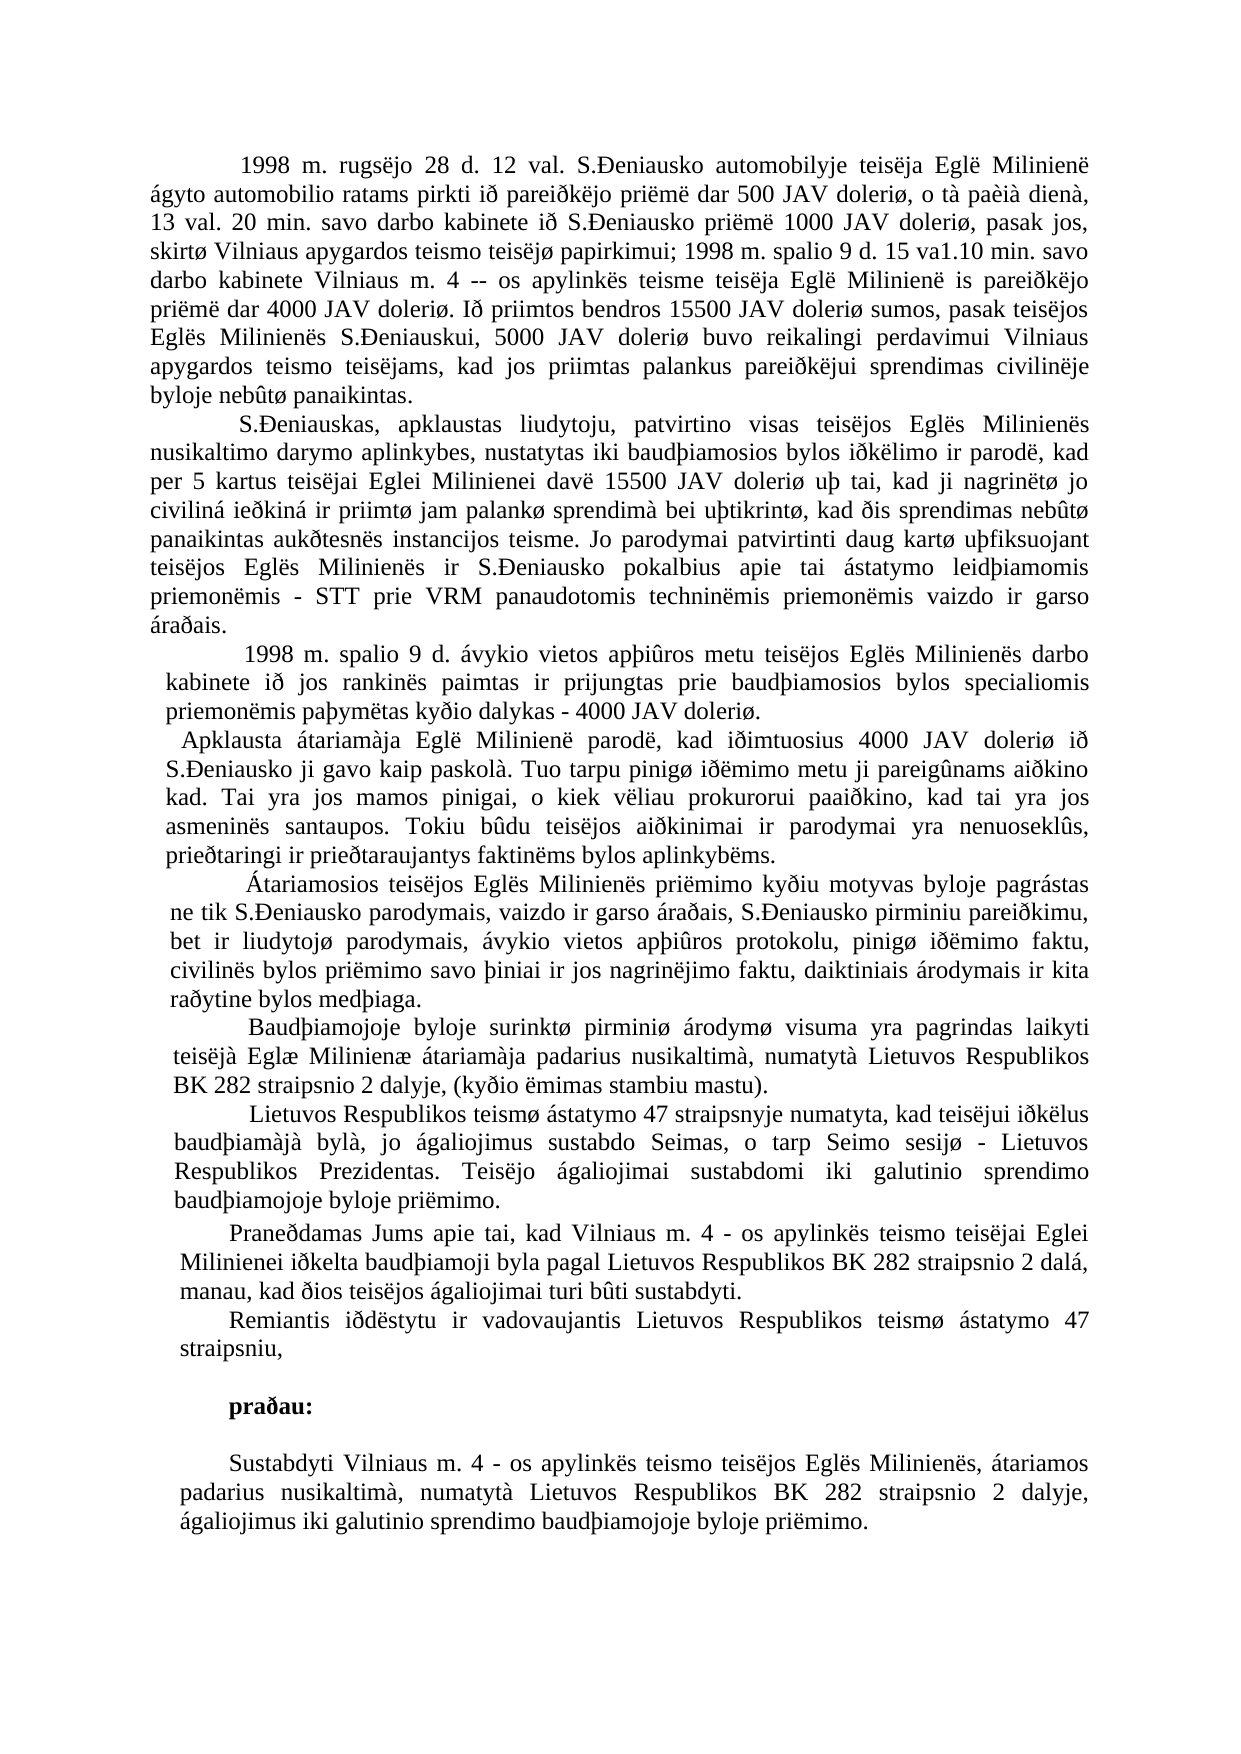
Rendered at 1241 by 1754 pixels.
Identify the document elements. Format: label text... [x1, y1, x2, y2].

text Remiantis iðdëstytu ir vadovaujantis Lietuvos Respublikos teismø ástatymo 47 straipsniu, [179, 1305, 1090, 1362]
text Sustabdyti Vilniaus m. 4 - os apylinkës teismo teisëjos Eglës Milinienës, átariamos padarius nusikaltimà, numatytà Lietuvos Respublikos BK 282 straipsnio 2 dalyje, ágaliojimus iki galutinio sprendimo baudþiamojoje byloje priëmimo. [179, 1448, 1090, 1535]
text praðau: [150, 1391, 1090, 1420]
text Praneðdamas Jums apie tai, kad Vilniaus m. 4 - os apylinkës teismo teisëjai Eglei Milinienei iðkelta baudþiamoji byla pagal Lietuvos Respublikos BK 282 straipsnio 2 dalá, manau, kad ðios teisëjos ágaliojimai turi bûti sustabdyti. [179, 1218, 1090, 1305]
text 1998 m. rugsëjo 28 d. 12 val. S.Ðeniausko automobilyje teisëja Eglë Milinienë ágyto automobilio ratams pirkti ið pareiðkëjo priëmë dar 500 JAV doleriø, o tà paèià dienà, 13 val. 20 min. savo darbo kabinete ið S.Ðeniausko priëmë 1000 JAV doleriø, pasak jos, skirtø Vilniaus apygardos teismo teisëjø papirkimui; 1998 m. spalio 9 d. 15 va1.10 min. savo darbo kabinete Vilniaus m. 4 -- os apylinkës teisme teisëja Eglë Milinienë is pareiðkëjo priëmë dar 4000 JAV doleriø. Ið priimtos bendros 15500 JAV doleriø sumos, pasak teisëjos Eglës Milinienës S.Ðeniauskui, 5000 JAV doleriø buvo reikalingi perdavimui Vilniaus apygardos teismo teisëjams, kad jos priimtas palankus pareiðkëjui sprendimas civilinëje byloje nebûtø panaikintas. [150, 150, 1090, 409]
text 1998 m. spalio 9 d. ávykio vietos apþiûros metu teisëjos Eglës Milinienës darbo kabinete ið jos rankinës paimtas ir prijungtas prie baudþiamosios bylos specialiomis priemonëmis paþymëtas kyðio dalykas - 4000 JAV doleriø. [165, 639, 1090, 725]
text Baudþiamojoje byloje surinktø pirminiø árodymø visuma yra pagrindas laikyti teisëjà Eglæ Milinienæ átariamàja padarius nusikaltimà, numatytà Lietuvos Respublikos BK 282 straipsnio 2 dalyje, (kyðio ëmimas stambiu mastu). [173, 1012, 1090, 1099]
text Apklausta átariamàja Eglë Milinienë parodë, kad iðimtuosius 4000 JAV doleriø ið S.Ðeniausko ji gavo kaip paskolà. Tuo tarpu pinigø iðëmimo metu ji pareigûnams aiðkino kad. Tai yra jos mamos pinigai, o kiek vëliau prokurorui paaiðkino, kad tai yra jos asmeninës santaupos. Tokiu bûdu teisëjos aiðkinimai ir parodymai yra nenuoseklûs, prieðtaringi ir prieðtaraujantys faktinëms bylos aplinkybëms. [165, 725, 1090, 869]
text Átariamosios teisëjos Eglës Milinienës priëmimo kyðiu motyvas byloje pagrástas ne tik S.Ðeniausko parodymais, vaizdo ir garso áraðais, S.Ðeniausko pirminiu pareiðkimu, bet ir liudytojø parodymais, ávykio vietos apþiûros protokolu, pinigø iðëmimo faktu, civilinës bylos priëmimo savo þiniai ir jos nagrinëjimo faktu, daiktiniais árodymais ir kita raðytine bylos medþiaga. [170, 869, 1090, 1012]
text Lietuvos Respublikos teismø ástatymo 47 straipsnyje numatyta, kad teisëjui iðkëlus baudþiamàjà bylà, jo ágaliojimus sustabdo Seimas, o tarp Seimo sesijø - Lietuvos Respublikos Prezidentas. Teisëjo ágaliojimai sustabdomi iki galutinio sprendimo baudþiamojoje byloje priëmimo. [174, 1099, 1090, 1214]
text S.Ðeniauskas, apklaustas liudytoju, patvirtino visas teisëjos Eglës Milinienës nusikaltimo darymo aplinkybes, nustatytas iki baudþiamosios bylos iðkëlimo ir parodë, kad per 5 kartus teisëjai Eglei Milinienei davë 15500 JAV doleriø uþ tai, kad ji nagrinëtø jo civiliná ieðkiná ir priimtø jam palankø sprendimà bei uþtikrintø, kad ðis sprendimas nebûtø panaikintas aukðtesnës instancijos teisme. Jo parodymai patvirtinti daug kartø uþfiksuojant teisëjos Eglës Milinienës ir S.Ðeniausko pokalbius apie tai ástatymo leidþiamomis priemonëmis - STT prie VRM panaudotomis techninëmis priemonëmis vaizdo ir garso áraðais. [150, 409, 1090, 639]
